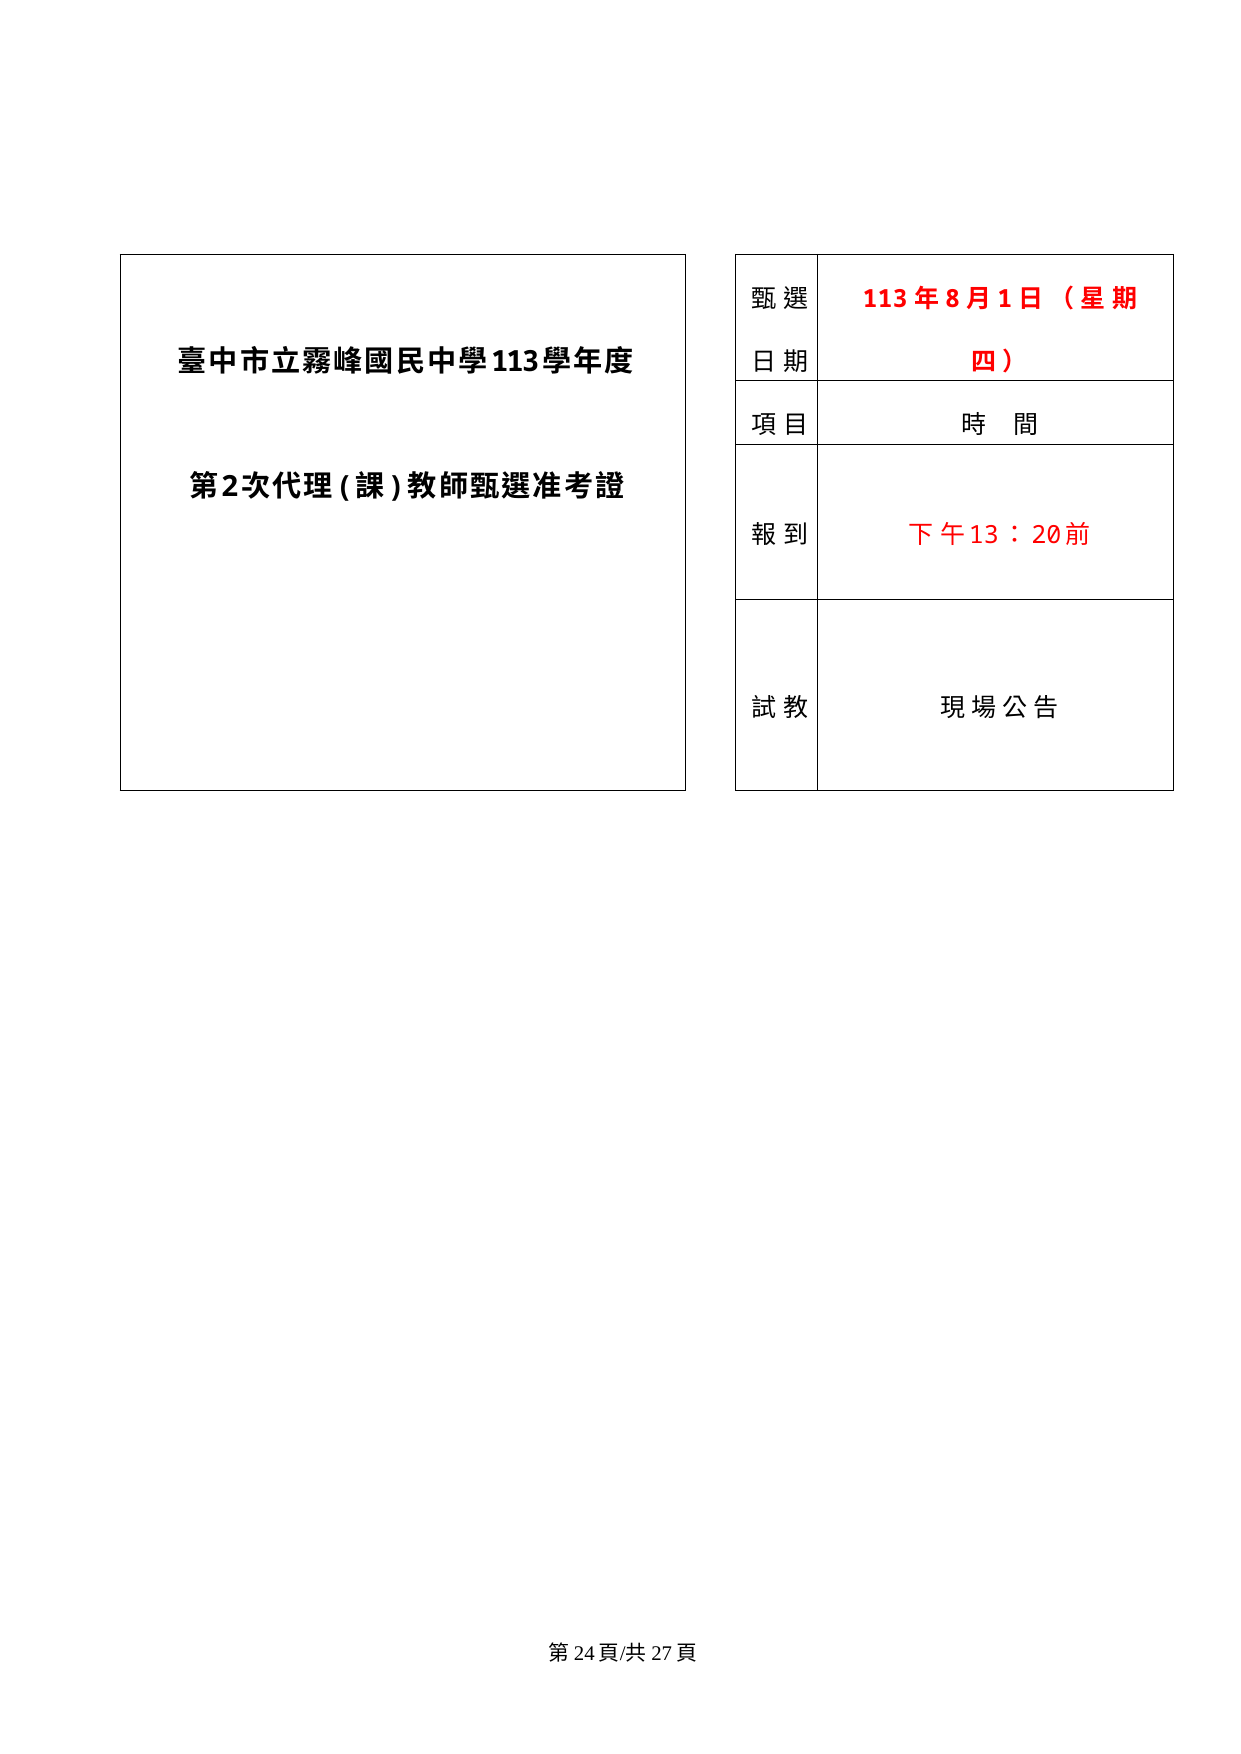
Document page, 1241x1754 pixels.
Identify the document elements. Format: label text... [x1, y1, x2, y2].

table_header 甄選 日期 [736, 255, 817, 380]
table_header 臺中市立霧峰國民中學113學年度 第2次代理(課)教師甄選准考證 [121, 255, 685, 789]
table_header [686, 254, 735, 789]
table_cell 報到 [736, 445, 817, 599]
table_cell 下午13：20前 [818, 445, 1173, 599]
table_cell 項目 [736, 381, 817, 443]
table_cell 現場公告 [818, 600, 1173, 789]
table_header 113年8月1日（星期四） [818, 255, 1173, 380]
table_cell 時 間 [818, 381, 1173, 443]
table_cell 試教 [736, 600, 817, 789]
